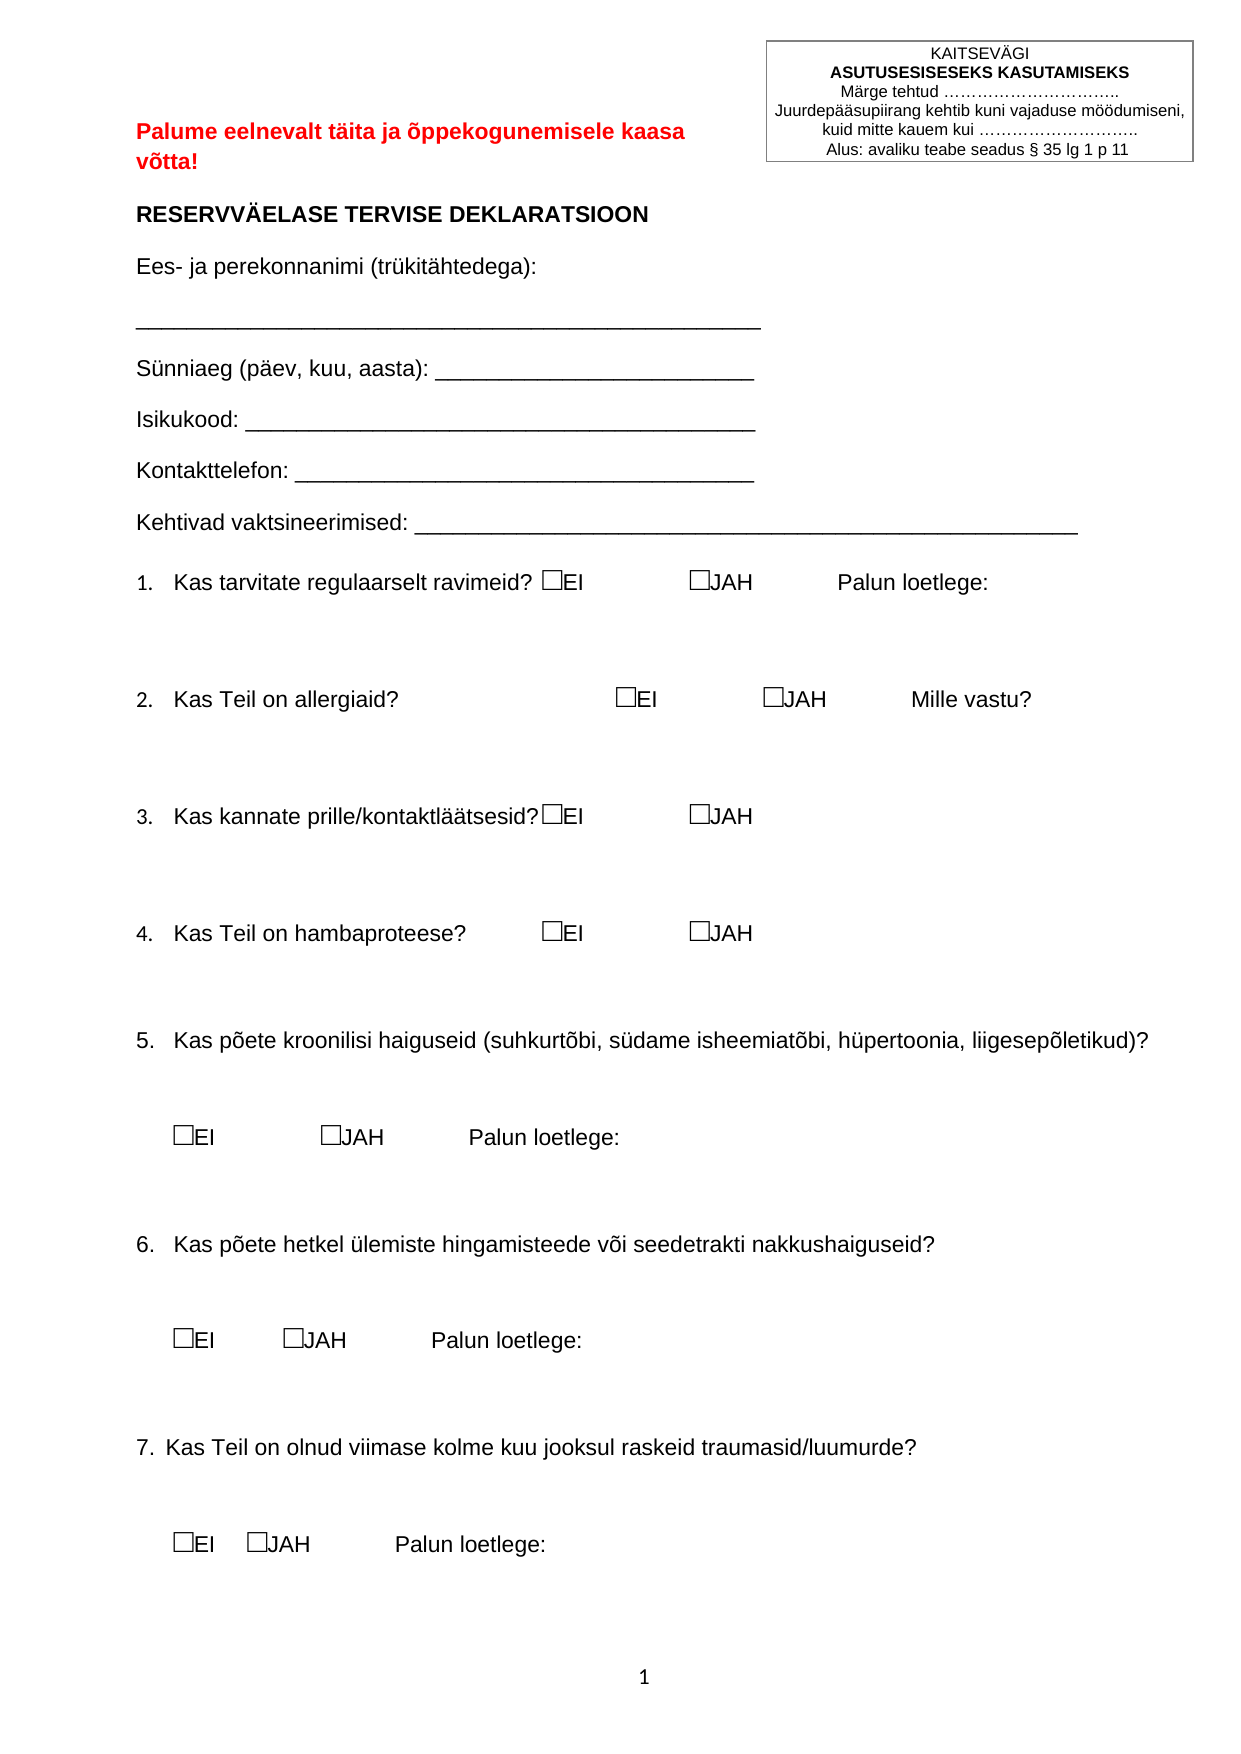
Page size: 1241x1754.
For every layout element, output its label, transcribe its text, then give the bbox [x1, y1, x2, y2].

text Sünniaeg (päev, kuu, aasta): _________________________ [136, 355, 1152, 382]
list Kas põete kroonilisi haiguseid (suhkurtõbi, südame isheemiatõbi, hüpertoonia, liigesepõletikud)? [136, 1027, 1152, 1053]
text □EI □JAH Palun loetlege: [136, 1317, 1152, 1356]
list Kas Teil on hambaproteese? □EI □JAH [136, 910, 1152, 948]
text Palume eelnevalt täita ja õppekogunemisele kaasa võtta! [136, 118, 1152, 175]
text Kehtivad vaktsineerimised: ____________________________________________________ [136, 508, 1152, 535]
text RESERVVÄELASE TERVISE DEKLARATSIOON [136, 199, 1152, 228]
list Kas põete hetkel ülemiste hingamisteede või seedetrakti nakkushaiguseid? [136, 1231, 1152, 1257]
text _________________________________________________ [136, 304, 1152, 331]
text Kontakttelefon: ____________________________________ [136, 457, 1152, 484]
list Kas kannate prille/kontaktläätsesid? □EI □JAH [136, 793, 1152, 832]
list Kas Teil on olnud viimase kolme kuu jooksul raskeid traumasid/luumurde? [136, 1434, 1152, 1460]
text Isikukood: ________________________________________ [136, 406, 1152, 433]
list □EI □JAH Palun loetlege: [173, 1114, 1152, 1152]
list Kas Teil on allergiaid? □EI □JAH Mille vastu? [136, 676, 1152, 715]
text Ees- ja perekonnanimi (trükitähtedega): [136, 253, 1152, 279]
list □EI □JAH Palun loetlege: [173, 1521, 1152, 1559]
list Kas tarvitate regulaarselt ravimeid? □EI □JAH Palun loetlege: [136, 559, 1152, 598]
